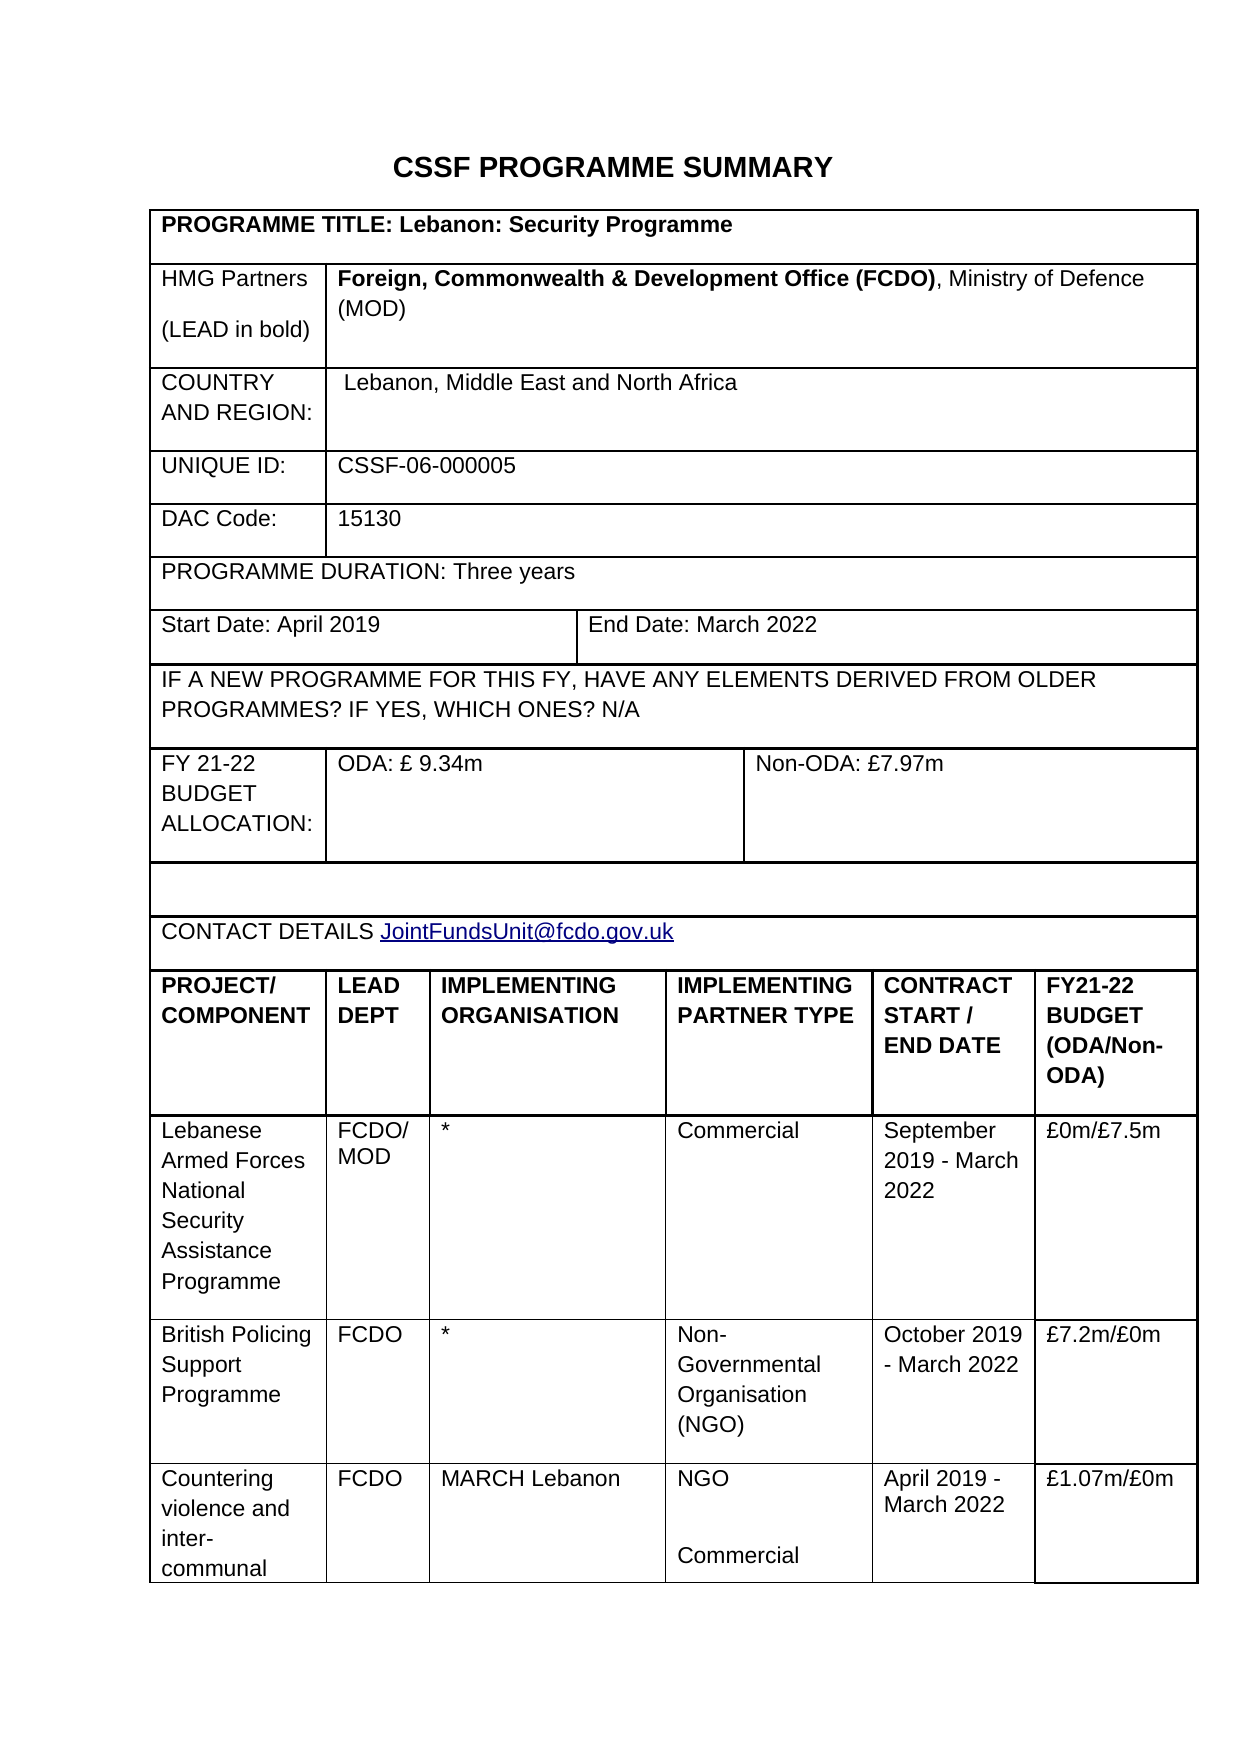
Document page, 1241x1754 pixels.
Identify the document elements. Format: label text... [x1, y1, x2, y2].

table_cell IMPLEMENTING PARTNER TYPE [667, 972, 871, 1113]
table_cell * [430, 1320, 665, 1462]
table_cell IMPLEMENTING ORGANISATION [431, 972, 665, 1113]
table_cell [151, 864, 1196, 914]
table_cell October 2019 - March 2022 [873, 1320, 1034, 1462]
table_cell End Date: March 2022 [578, 611, 1196, 662]
table_cell September 2019 - March 2022 [873, 1117, 1034, 1319]
table_cell Start Date: April 2019 [151, 611, 576, 662]
table_cell £1.07m/£0m [1036, 1465, 1196, 1582]
table_cell FCDO [327, 1464, 429, 1582]
table_cell FCDO [327, 1320, 429, 1462]
table_cell CSSF-06-000005 [327, 452, 1196, 503]
table_cell British Policing Support Programme [151, 1320, 326, 1462]
table_cell Non-ODA: £7.97m [745, 750, 1196, 861]
table_cell MARCH Lebanon [430, 1464, 665, 1582]
table_cell COUNTRY AND REGION: [151, 369, 325, 450]
table_cell FY 21-22 BUDGET ALLOCATION: [151, 750, 325, 861]
table_cell Non-Governmental Organisation (NGO) [666, 1320, 872, 1462]
table_cell DAC Code: [151, 505, 325, 556]
table_cell CONTRACT START / END DATE [874, 972, 1034, 1113]
table_cell ODA: £ 9.34m [327, 750, 743, 861]
table_cell LEAD DEPT [327, 972, 429, 1113]
table_cell Countering violence and inter-communal [151, 1464, 326, 1582]
table_cell PROGRAMME DURATION: Three years [151, 558, 1196, 609]
table_cell HMG Partners (LEAD in bold) [151, 265, 325, 367]
table_cell Commercial [666, 1117, 872, 1319]
table_header PROGRAMME TITLE: Lebanon: Security Programme [151, 211, 1196, 262]
table_cell * [430, 1117, 665, 1319]
table_cell Lebanon, Middle East and North Africa [327, 369, 1196, 450]
table_cell FY21-22 BUDGET (ODA/Non-ODA) [1036, 972, 1196, 1113]
table_cell 15130 [327, 505, 1196, 556]
text CSSF PROGRAMME SUMMARY [150, 150, 1090, 183]
table_cell IF A NEW PROGRAMME FOR THIS FY, HAVE ANY ELEMENTS DERIVED FROM OLDER PROGRAMMES? IF YES, WHICH ONES? N/A [151, 666, 1196, 747]
table_cell £0m/£7.5m [1036, 1117, 1196, 1319]
table_cell FCDO/ MOD [327, 1117, 429, 1319]
table_cell UNIQUE ID: [151, 452, 325, 503]
table_cell CONTACT DETAILS JointFundsUnit@fcdo.gov.uk [151, 918, 1196, 969]
table_cell Lebanese Armed Forces National Security Assistance Programme [151, 1117, 326, 1319]
table_cell April 2019 - March 2022 [873, 1464, 1034, 1582]
table_cell Foreign, Commonwealth & Development Office (FCDO), Ministry of Defence (MOD) [327, 265, 1196, 367]
table_cell NGO Commercial [666, 1464, 872, 1582]
table_cell PROJECT/ COMPONENT [151, 972, 325, 1113]
table_cell £7.2m/£0m [1036, 1321, 1196, 1462]
